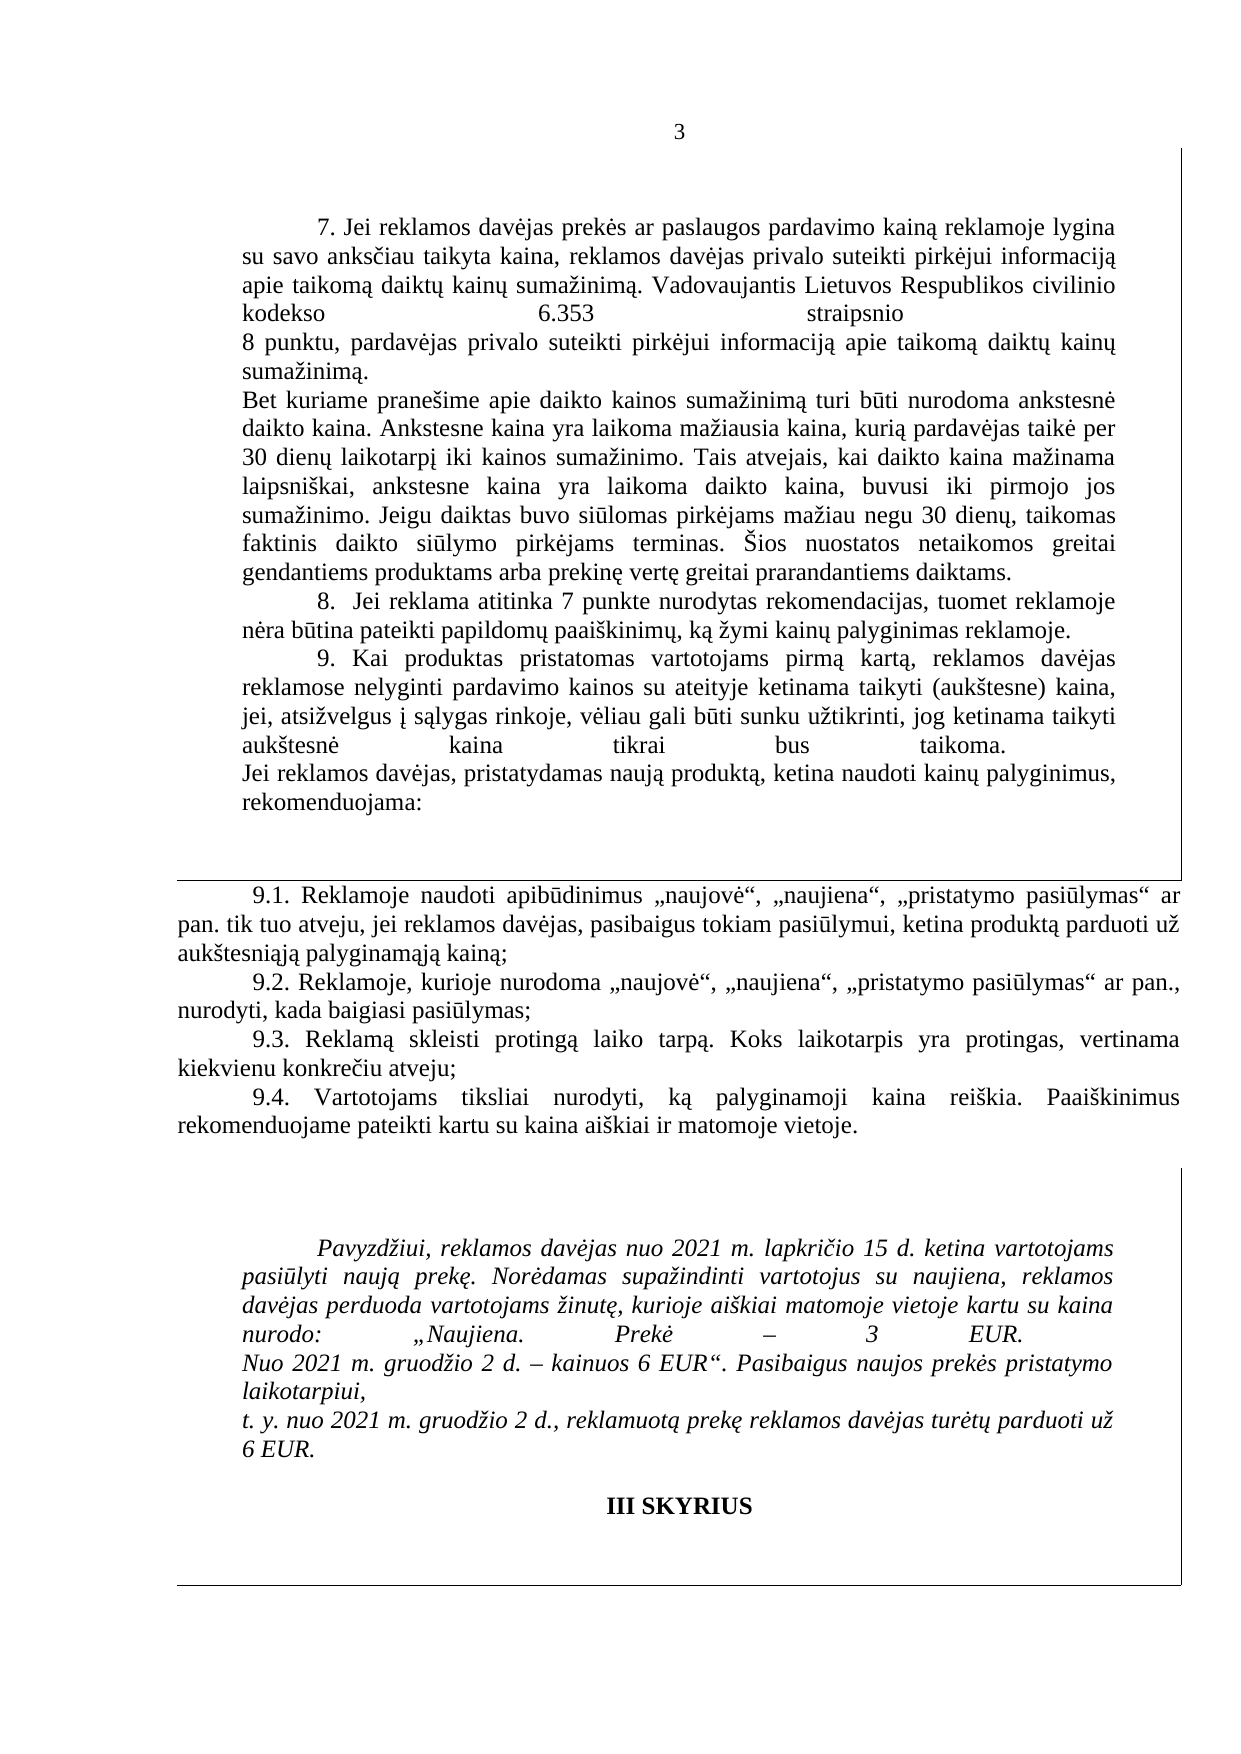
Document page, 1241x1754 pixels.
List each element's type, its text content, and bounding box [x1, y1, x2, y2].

text 9.3. Reklamą skleisti protingą laiko tarpą. Koks laikotarpis yra protingas, vertinama kiekvienu konkrečiu atveju; [177, 1024, 1181, 1082]
text 9.4. Vartotojams tiksliai nurodyti, ką palyginamoji kaina reiškia. Paaiškinimus rekomenduojame pateikti kartu su kaina aiškiai ir matomoje vietoje. [177, 1082, 1181, 1139]
text 7. Jei reklamos davėjas prekės ar paslaugos pardavimo kainą reklamoje lygina su savo anksčiau taikyta kaina, reklamos davėjas privalo suteikti pirkėjui informaciją apie taikomą daiktų kainų sumažinimą. Vadovaujantis Lietuvos Respublikos civilinio kodekso 6.353 straipsnio 8 punktu, pardavėjas privalo suteikti pirkėjui informaciją apie taikomą daiktų kainų sumažinimą. Bet kuriame pranešime apie daikto kainos sumažinimą turi būti nurodoma ankstesnė daikto kaina. Ankstesne kaina yra laikoma mažiausia kaina, kurią pardavėjas taikė per 30 dienų laikotarpį iki kainos sumažinimo. Tais atvejais, kai daikto kaina mažinama laipsniškai, ankstesne kaina yra laikoma daikto kaina, buvusi iki pirmojo jos sumažinimo. Jeigu daiktas buvo siūlomas pirkėjams mažiau negu 30 dienų, taikomas faktinis daikto siūlymo pirkėjams terminas. Šios nuostatos netaikomos greitai gendantiems produktams arba prekinę vertę greitai prarandantiems daiktams. [177, 148, 1181, 586]
text 9.2. Reklamoje, kurioje nurodoma „naujovė“, „naujiena“, „pristatymo pasiūlymas“ ar pan., nurodyti, kada baigiasi pasiūlymas; [177, 967, 1181, 1024]
text 8. Jei reklama atitinka 7 punkte nurodytas rekomendacijas, tuomet reklamoje nėra būtina pateikti papildomų paaiškinimų, ką žymi kainų palyginimas reklamoje. [177, 586, 1181, 643]
text III SKYRIUS [177, 1491, 1181, 1585]
text Pavyzdžiui, reklamos davėjas nuo 2021 m. lapkričio 15 d. ketina vartotojams pasiūlyti naują prekę. Norėdamas supažindinti vartotojus su naujiena, reklamos davėjas perduoda vartotojams žinutę, kurioje aiškiai matomoje vietoje kartu su kaina nurodo: „Naujiena. Prekė – 3 EUR. Nuo 2021 m. gruodžio 2 d. – kainuos 6 EUR“. Pasibaigus naujos prekės pristatymo laikotarpiui, t. y. nuo 2021 m. gruodžio 2 d., reklamuotą prekę reklamos davėjas turėtų parduoti už 6 EUR. [177, 1168, 1181, 1463]
text 9.1. Reklamoje naudoti apibūdinimus „naujovė“, „naujiena“, „pristatymo pasiūlymas“ ar pan. tik tuo atveju, jei reklamos davėjas, pasibaigus tokiam pasiūlymui, ketina produktą parduoti už aukštesniąją palyginamąją kainą; [177, 881, 1181, 967]
text 9. Kai produktas pristatomas vartotojams pirmą kartą, reklamos davėjas reklamose nelyginti pardavimo kainos su ateityje ketinama taikyti (aukštesne) kaina, jei, atsižvelgus į sąlygas rinkoje, vėliau gali būti sunku užtikrinti, jog ketinama taikyti aukštesnė kaina tikrai bus taikoma. Jei reklamos davėjas, pristatydamas naują produktą, ketina naudoti kainų palyginimus, rekomenduojama: [177, 643, 1181, 880]
